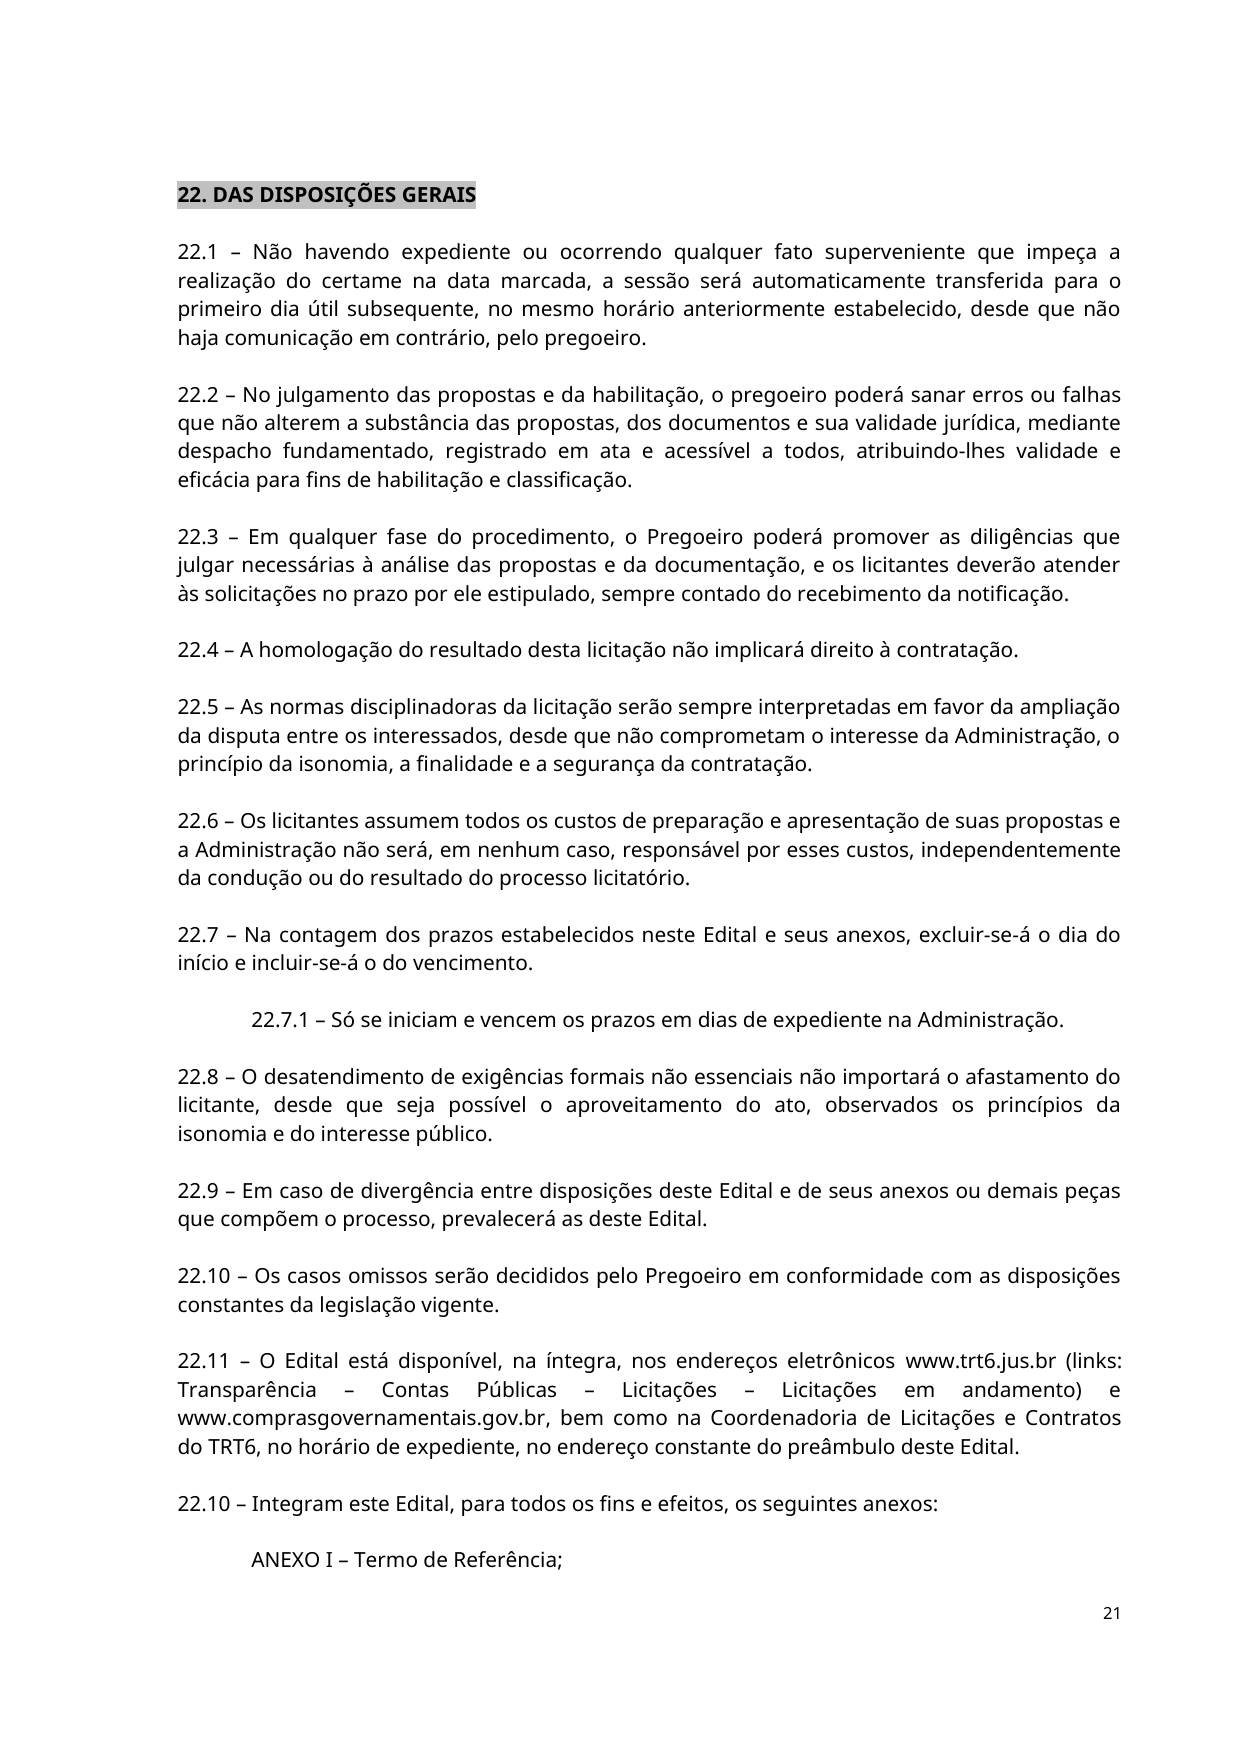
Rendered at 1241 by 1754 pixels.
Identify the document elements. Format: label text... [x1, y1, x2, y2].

text 22.10 – Integram este Edital, para todos os fins e efeitos, os seguintes anexos: [177, 1489, 1122, 1517]
text 22.7 – Na contagem dos prazos estabelecidos neste Edital e seus anexos, excluir-se-á o dia do início e incluir-se-á o do vencimento. [177, 920, 1122, 977]
text 22.9 – Em caso de divergência entre disposições deste Edital e de seus anexos ou demais peças que compõem o processo, prevalecerá as deste Edital. [177, 1176, 1122, 1233]
text 22.11 – O Edital está disponível, na íntegra, nos endereços eletrônicos www.trt6.jus.br (links: Transparência – Contas Públicas – Licitações – Licitações em andamento) e www.comprasgovernamentais.gov.br, bem como na Coordenadoria de Licitações e Contratos do TRT6, no horário de expediente, no endereço constante do preâmbulo deste Edital. [177, 1347, 1122, 1460]
text 22.10 – Os casos omissos serão decididos pelo Pregoeiro em conformidade com as disposições constantes da legislação vigente. [177, 1261, 1122, 1318]
text 22. DAS DISPOSIÇÕES GERAIS [177, 181, 1122, 209]
text ANEXO I – Termo de Referência; [251, 1546, 1122, 1574]
text 22.6 – Os licitantes assumem todos os custos de preparação e apresentação de suas propostas e a Administração não será, em nenhum caso, responsável por esses custos, independentemente da condução ou do resultado do processo licitatório. [177, 806, 1122, 892]
text 22.5 – As normas disciplinadoras da licitação serão sempre interpretadas em favor da ampliação da disputa entre os interessados, desde que não comprometam o interesse da Administração, o princípio da isonomia, a finalidade e a segurança da contratação. [177, 692, 1122, 778]
text 22.8 – O desatendimento de exigências formais não essenciais não importará o afastamento do licitante, desde que seja possível o aproveitamento do ato, observados os princípios da isonomia e do interesse público. [177, 1062, 1122, 1147]
text 22.3 – Em qualquer fase do procedimento, o Pregoeiro poderá promover as diligências que julgar necessárias à análise das propostas e da documentação, e os licitantes deverão atender às solicitações no prazo por ele estipulado, sempre contado do recebimento da notificação. [177, 522, 1122, 607]
text 22.7.1 – Só se iniciam e vencem os prazos em dias de expediente na Administração. [251, 1005, 1122, 1034]
text 22.4 – A homologação do resultado desta licitação não implicará direito à contratação. [177, 636, 1122, 664]
text 22.1 – Não havendo expediente ou ocorrendo qualquer fato superveniente que impeça a realização do certame na data marcada, a sessão será automaticamente transferida para o primeiro dia útil subsequente, no mesmo horário anteriormente estabelecido, desde que não haja comunicação em contrário, pelo pregoeiro. [177, 237, 1122, 351]
text 22.2 – No julgamento das propostas e da habilitação, o pregoeiro poderá sanar erros ou falhas que não alterem a substância das propostas, dos documentos e sua validade jurídica, mediante despacho fundamentado, registrado em ata e acessível a todos, atribuindo-lhes validade e eficácia para fins de habilitação e classificação. [177, 380, 1122, 493]
